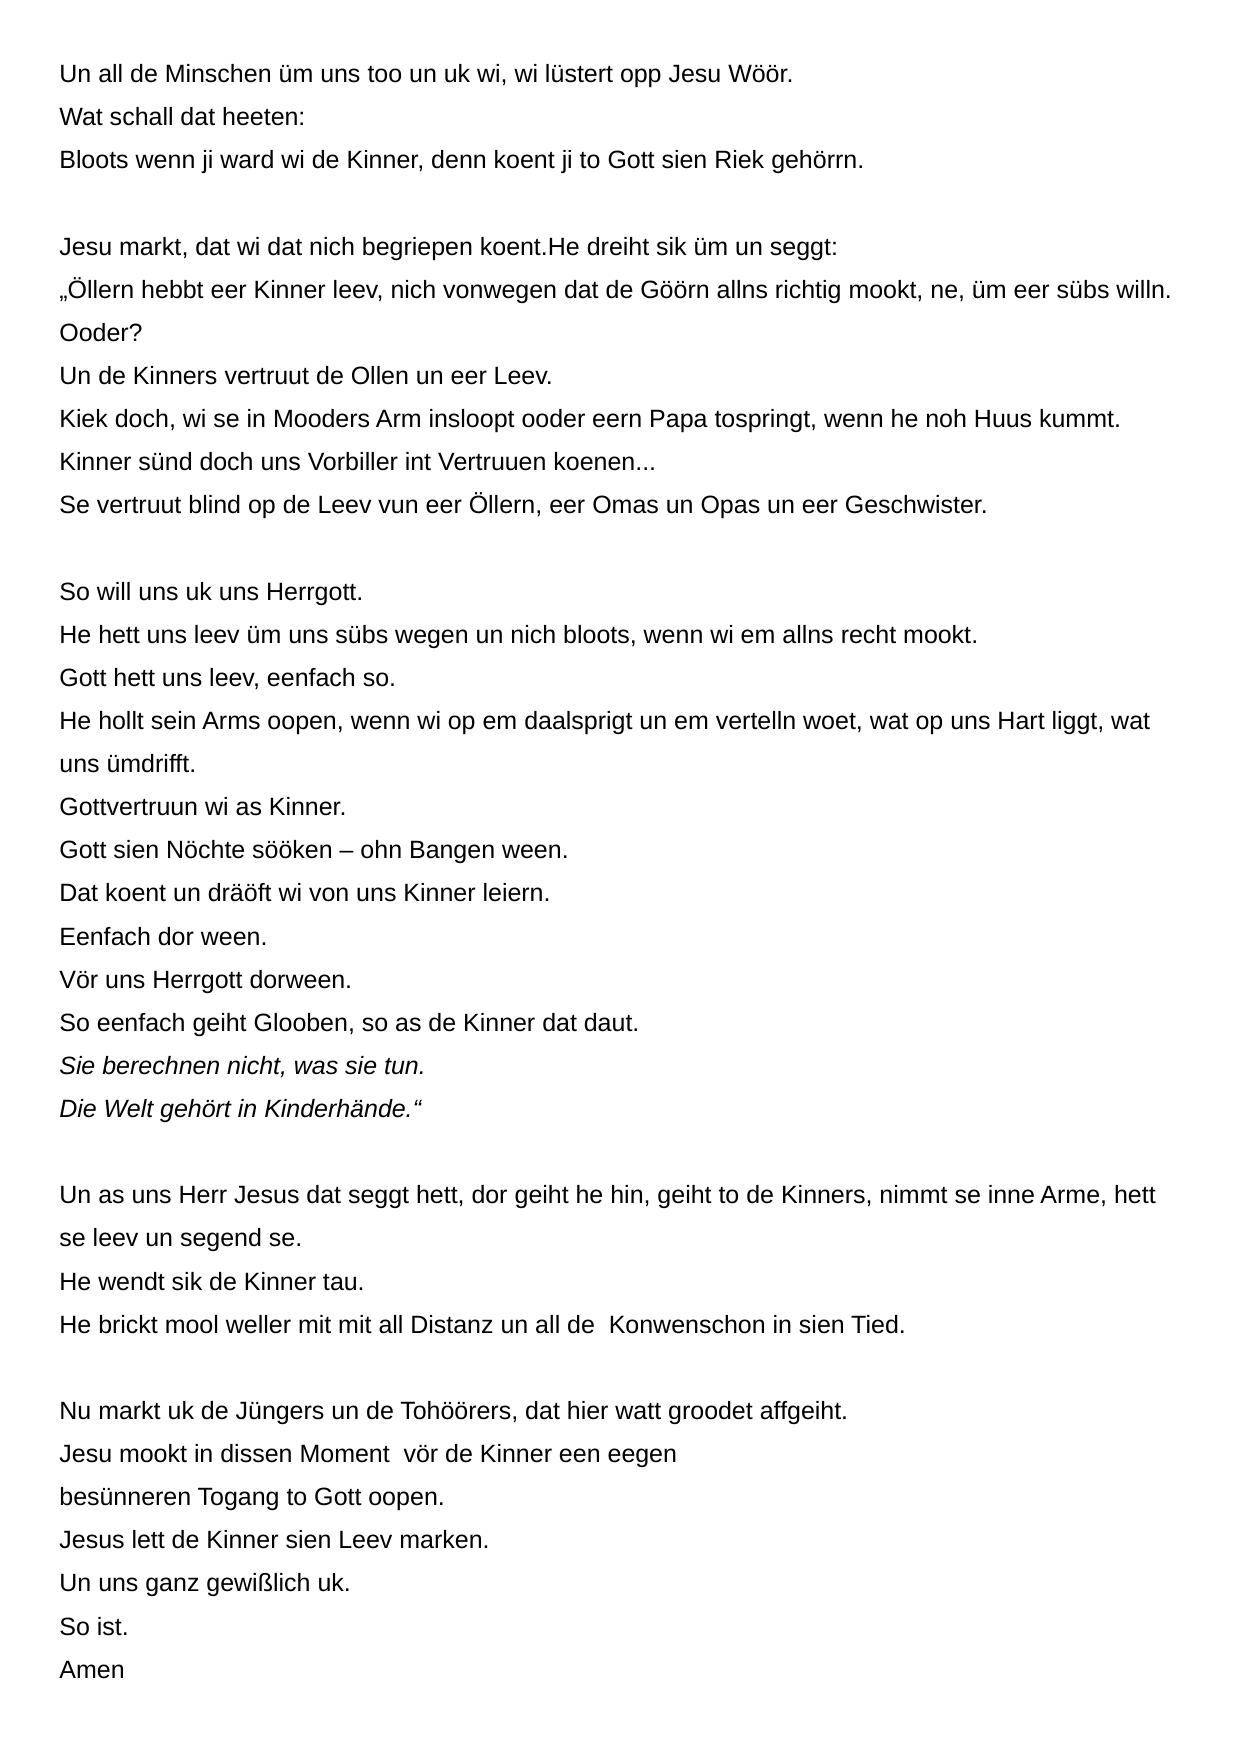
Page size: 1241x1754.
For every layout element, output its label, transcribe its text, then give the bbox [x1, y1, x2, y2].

text Jesu markt, dat wi dat nich begriepen koent.He dreiht sik üm un seggt: [59, 232, 1181, 260]
text Die Welt gehört in Kinderhände.“ [59, 1094, 1181, 1123]
text Un all de Minschen üm uns too un uk wi, wi lüstert opp Jesu Wöör. [59, 59, 1181, 88]
text Bloots wenn ji ward wi de Kinner, denn koent ji to Gott sien Riek gehörrn. [59, 145, 1181, 174]
text Sie berechnen nicht, was sie tun. [59, 1051, 1181, 1080]
text Gottvertruun wi as Kinner. Gott sien Nöchte sööken – ohn Bangen ween. Dat koent un dräöft wi von uns Kinner leiern. [59, 792, 1181, 907]
text Kiek doch, wi se in Mooders Arm insloopt ooder eern Papa tospringt, wenn he noh Huus kummt. [59, 404, 1181, 433]
text Wat schall dat heeten: [59, 102, 1181, 131]
text So eenfach geiht Glooben, so as de Kinner dat daut. [59, 1008, 1181, 1037]
text Vör uns Herrgott dorween. [59, 965, 1181, 993]
text Kinner sünd doch uns Vorbiller int Vertruuen koenen... Se vertruut blind op de Leev vun eer Öllern, eer Omas un Opas un eer Geschwister. [59, 447, 1181, 519]
text So will uns uk uns Herrgott. [59, 577, 1181, 605]
text Un as uns Herr Jesus dat seggt hett, dor geiht he hin, geiht to de Kinners, nimmt se inne Arme, hett se leev un segend se. [59, 1180, 1181, 1252]
text Nu markt uk de Jüngers un de Tohöörers, dat hier watt groodet affgeiht. Jesu mookt in dissen Moment vör de Kinner een eegen [59, 1396, 1181, 1468]
text Eenfach dor ween. [59, 922, 1181, 950]
text besünneren Togang to Gott oopen. Jesus lett de Kinner sien Leev marken. Un uns ganz gewißlich uk. So ist. Amen [59, 1482, 1181, 1683]
text Ooder? Un de Kinners vertruut de Ollen un eer Leev. [59, 318, 1181, 390]
text „Öllern hebbt eer Kinner leev, nich vonwegen dat de Göörn allns richtig mookt, ne, üm eer sübs willn. [59, 275, 1181, 303]
text He hett uns leev üm uns sübs wegen un nich bloots, wenn wi em allns recht mookt. [59, 620, 1181, 648]
text He hollt sein Arms oopen, wenn wi op em daalsprigt un em vertelln woet, wat op uns Hart liggt, wat uns ümdrifft. [59, 706, 1181, 778]
text He wendt sik de Kinner tau. [59, 1267, 1181, 1295]
text He brickt mool weller mit mit all Distanz un all de Konwenschon in sien Tied. [59, 1310, 1181, 1338]
text Gott hett uns leev, eenfach so. [59, 663, 1181, 692]
